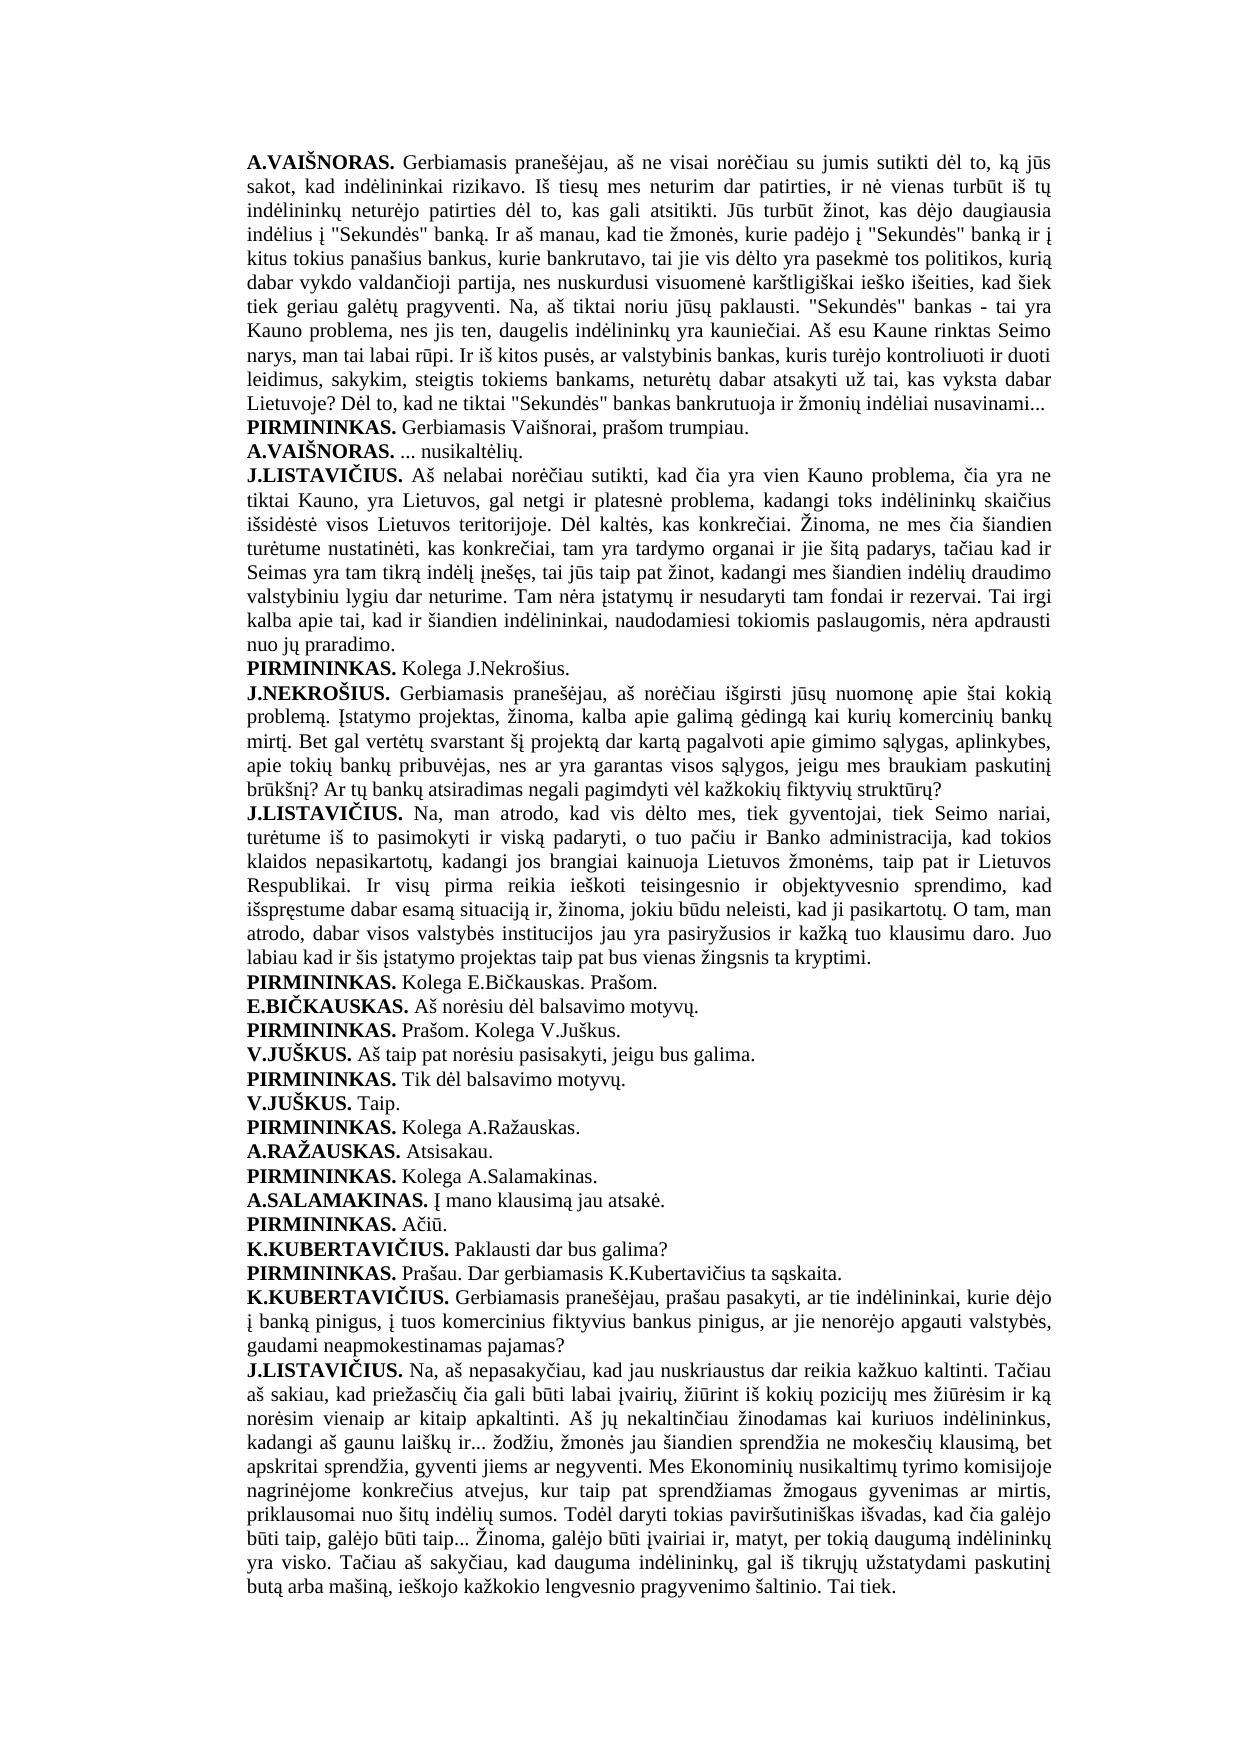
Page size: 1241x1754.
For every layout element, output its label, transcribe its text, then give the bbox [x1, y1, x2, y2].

text A.VAIŠNORAS. ... nusikaltėlių. [247, 439, 1053, 463]
text J.LISTAVIČIUS. Aš nelabai norėčiau sutikti, kad čia yra vien Kauno problema, čia yra ne tiktai Kauno, yra Lietuvos, gal netgi ir platesnė problema, kadangi toks indėlininkų skaičius išsidėstė visos Lietuvos teritorijoje. Dėl kaltės, kas konkrečiai. Žinoma, ne mes čia šiandien turėtume nustatinėti, kas konkrečiai, tam yra tardymo organai ir jie šitą padarys, tačiau kad ir Seimas yra tam tikrą indėlį įnešęs, tai jūs taip pat žinot, kadangi mes šiandien indėlių draudimo valstybiniu lygiu dar neturime. Tam nėra įstatymų ir nesudaryti tam fondai ir rezervai. Tai irgi kalba apie tai, kad ir šiandien indėlininkai, naudodamiesi tokiomis paslaugomis, nėra apdrausti nuo jų praradimo. [247, 463, 1053, 656]
text PIRMININKAS. Prašau. Dar gerbiamasis K.Kubertavičius ta sąskaita. [247, 1261, 1053, 1285]
text PIRMININKAS. Tik dėl balsavimo motyvų. [247, 1067, 1053, 1091]
text J.LISTAVIČIUS. Na, man atrodo, kad vis dėlto mes, tiek gyventojai, tiek Seimo nariai, turėtume iš to pasimokyti ir viską padaryti, o tuo pačiu ir Banko administracija, kad tokios klaidos nepasikartotų, kadangi jos brangiai kainuoja Lietuvos žmonėms, taip pat ir Lietuvos Respublikai. Ir visų pirma reikia ieškoti teisingesnio ir objektyvesnio sprendimo, kad išspręstume dabar esamą situaciją ir, žinoma, jokiu būdu neleisti, kad ji pasikartotų. O tam, man atrodo, dabar visos valstybės institucijos jau yra pasiryžusios ir kažką tuo klausimu daro. Juo labiau kad ir šis įstatymo projektas taip pat bus vienas žingsnis ta kryptimi. [247, 801, 1053, 969]
text K.KUBERTAVIČIUS. Paklausti dar bus galima? [247, 1237, 1053, 1261]
text A.RAŽAUSKAS. Atsisakau. [247, 1139, 1053, 1163]
text PIRMININKAS. Prašom. Kolega V.Juškus. [247, 1018, 1053, 1042]
text PIRMININKAS. Kolega A.Salamakinas. [247, 1164, 1053, 1188]
text J.NEKROŠIUS. Gerbiamasis pranešėjau, aš norėčiau išgirsti jūsų nuomonę apie štai kokią problemą. Įstatymo projektas, žinoma, kalba apie galimą gėdingą kai kurių komercinių bankų mirtį. Bet gal vertėtų svarstant šį projektą dar kartą pagalvoti apie gimimo sąlygas, aplinkybes, apie tokių bankų pribuvėjas, nes ar yra garantas visos sąlygos, jeigu mes braukiam paskutinį brūkšnį? Ar tų bankų atsiradimas negali pagimdyti vėl kažkokių fiktyvių struktūrų? [247, 680, 1053, 801]
text A.VAIŠNORAS. Gerbiamasis pranešėjau, aš ne visai norėčiau su jumis sutikti dėl to, ką jūs sakot, kad indėlininkai rizikavo. Iš tiesų mes neturim dar patirties, ir nė vienas turbūt iš tų indėlininkų neturėjo patirties dėl to, kas gali atsitikti. Jūs turbūt žinot, kas dėjo daugiausia indėlius į "Sekundės" banką. Ir aš manau, kad tie žmonės, kurie padėjo į "Sekundės" banką ir į kitus tokius panašius bankus, kurie bankrutavo, tai jie vis dėlto yra pasekmė tos politikos, kurią dabar vykdo valdančioji partija, nes nuskurdusi visuomenė karštligiškai ieško išeities, kad šiek tiek geriau galėtų pragyventi. Na, aš tiktai noriu jūsų paklausti. "Sekundės" bankas - tai yra Kauno problema, nes jis ten, daugelis indėlininkų yra kauniečiai. Aš esu Kaune rinktas Seimo narys, man tai labai rūpi. Ir iš kitos pusės, ar valstybinis bankas, kuris turėjo kontroliuoti ir duoti leidimus, sakykim, steigtis tokiems bankams, neturėtų dabar atsakyti už tai, kas vyksta dabar Lietuvoje? Dėl to, kad ne tiktai "Sekundės" bankas bankrutuoja ir žmonių indėliai nusavinami... [247, 150, 1053, 415]
text PIRMININKAS. Gerbiamasis Vaišnorai, prašom trumpiau. [247, 415, 1053, 439]
text PIRMININKAS. Kolega A.Ražauskas. [247, 1115, 1053, 1139]
text E.BIČKAUSKAS. Aš norėsiu dėl balsavimo motyvų. [247, 994, 1053, 1018]
text V.JUŠKUS. Aš taip pat norėsiu pasisakyti, jeigu bus galima. [247, 1042, 1053, 1066]
text V.JUŠKUS. Taip. [247, 1091, 1053, 1115]
text PIRMININKAS. Ačiū. [247, 1212, 1053, 1236]
text A.SALAMAKINAS. Į mano klausimą jau atsakė. [247, 1188, 1053, 1212]
text J.LISTAVIČIUS. Na, aš nepasakyčiau, kad jau nuskriaustus dar reikia kažkuo kaltinti. Tačiau aš sakiau, kad priežasčių čia gali būti labai įvairių, žiūrint iš kokių pozicijų mes žiūrėsim ir ką norėsim vienaip ar kitaip apkaltinti. Aš jų nekaltinčiau žinodamas kai kuriuos indėlininkus, kadangi aš gaunu laiškų ir... žodžiu, žmonės jau šiandien sprendžia ne mokesčių klausimą, bet apskritai sprendžia, gyventi jiems ar negyventi. Mes Ekonominių nusikaltimų tyrimo komisijoje nagrinėjome konkrečius atvejus, kur taip pat sprendžiamas žmogaus gyvenimas ar mirtis, priklausomai nuo šitų indėlių sumos. Todėl daryti tokias paviršutiniškas išvadas, kad čia galėjo būti taip, galėjo būti taip... Žinoma, galėjo būti įvairiai ir, matyt, per tokią daugumą indėlininkų yra visko. Tačiau aš sakyčiau, kad dauguma indėlininkų, gal iš tikrųjų užstatydami paskutinį butą arba mašiną, ieškojo kažkokio lengvesnio pragyvenimo šaltinio. Tai tiek. [247, 1357, 1053, 1598]
text PIRMININKAS. Kolega E.Bičkauskas. Prašom. [247, 969, 1053, 994]
text K.KUBERTAVIČIUS. Gerbiamasis pranešėjau, prašau pasakyti, ar tie indėlininkai, kurie dėjo į banką pinigus, į tuos komercinius fiktyvius bankus pinigus, ar jie nenorėjo apgauti valstybės, gaudami neapmokestinamas pajamas? [247, 1285, 1053, 1357]
text PIRMININKAS. Kolega J.Nekrošius. [247, 656, 1053, 680]
